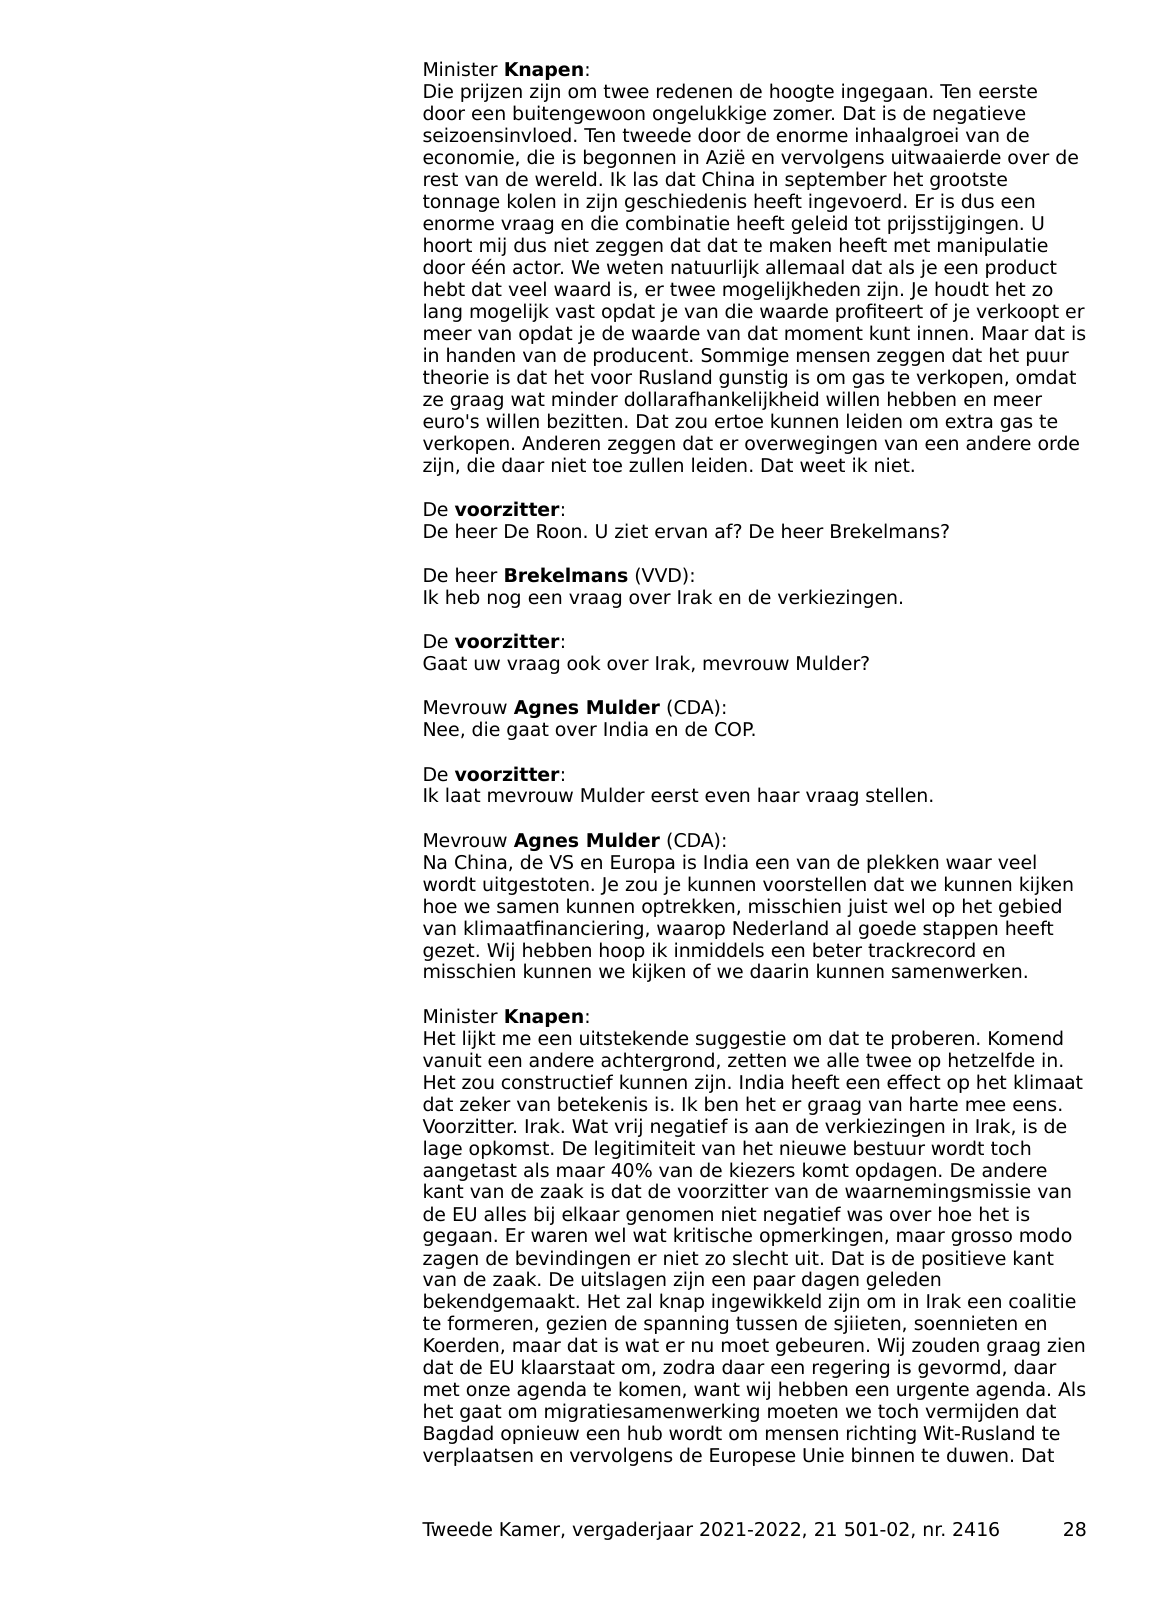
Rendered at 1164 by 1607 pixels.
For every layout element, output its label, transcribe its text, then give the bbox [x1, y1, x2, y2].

text Minister Knapen: [422, 1006, 1087, 1028]
text Het lijkt me een uitstekende suggestie om dat te proberen. Komend vanuit een andere achtergrond, zetten we alle twee op hetzelfde in. Het zou constructief kunnen zijn. India heeft een effect op het klimaat dat zeker van betekenis is. Ik ben het er graag van harte mee eens. [422, 1028, 1087, 1116]
text De voorzitter: [422, 763, 1087, 785]
text De voorzitter: [422, 499, 1087, 521]
text Nee, die gaat over India en de COP. [422, 719, 1087, 741]
text Ik heb nog een vraag over Irak en de verkiezingen. [422, 587, 1087, 609]
text Voorzitter. Irak. Wat vrij negatief is aan de verkiezingen in Irak, is de lage opkomst. De legitimiteit van het nieuwe bestuur wordt toch aangetast als maar 40% van de kiezers komt opdagen. De andere kant van de zaak is dat de voorzitter van de waarnemingsmissie van de EU alles bij elkaar genomen niet negatief was over hoe het is gegaan. Er waren wel wat kritische opmerkingen, maar grosso modo zagen de bevindingen er niet zo slecht uit. Dat is de positieve kant van de zaak. De uitslagen zijn een paar dagen geleden bekendgemaakt. Het zal knap ingewikkeld zijn om in Irak een coalitie te formeren, gezien de spanning tussen de sjiieten, soennieten en Koerden, maar dat is wat er nu moet gebeuren. Wij zouden graag zien dat de EU klaarstaat om, zodra daar een regering is gevormd, daar met onze agenda te komen, want wij hebben een urgente agenda. Als het gaat om migratiesamenwerking moeten we toch vermijden dat Bagdad opnieuw een hub wordt om mensen richting Wit-Rusland te verplaatsen en vervolgens de Europese Unie binnen te duwen. Dat [422, 1116, 1087, 1467]
text Die prijzen zijn om twee redenen de hoogte ingegaan. Ten eerste door een buitengewoon ongelukkige zomer. Dat is de negatieve seizoensinvloed. Ten tweede door de enorme inhaalgroei van de economie, die is begonnen in Azië en vervolgens uitwaaierde over de rest van de wereld. Ik las dat China in september het grootste tonnage kolen in zijn geschiedenis heeft ingevoerd. Er is dus een enorme vraag en die combinatie heeft geleid tot prijsstijgingen. U hoort mij dus niet zeggen dat dat te maken heeft met manipulatie door één actor. We weten natuurlijk allemaal dat als je een product hebt dat veel waard is, er twee mogelijkheden zijn. Je houdt het zo lang mogelijk vast opdat je van die waarde profiteert of je verkoopt er meer van opdat je de waarde van dat moment kunt innen. Maar dat is in handen van de producent. Sommige mensen zeggen dat het puur theorie is dat het voor Rusland gunstig is om gas te verkopen, omdat ze graag wat minder dollarafhankelijkheid willen hebben en meer euro's willen bezitten. Dat zou ertoe kunnen leiden om extra gas te verkopen. Anderen zeggen dat er overwegingen van een andere orde zijn, die daar niet toe zullen leiden. Dat weet ik niet. [422, 81, 1087, 477]
text Minister Knapen: [422, 59, 1087, 81]
text Gaat uw vraag ook over Irak, mevrouw Mulder? [422, 653, 1087, 675]
text Ik laat mevrouw Mulder eerst even haar vraag stellen. [422, 785, 1087, 807]
text De heer Brekelmans (VVD): [422, 565, 1087, 587]
text Na China, de VS en Europa is India een van de plekken waar veel wordt uitgestoten. Je zou je kunnen voorstellen dat we kunnen kijken hoe we samen kunnen optrekken, misschien juist wel op het gebied van klimaatfinanciering, waarop Nederland al goede stappen heeft gezet. Wij hebben hoop ik inmiddels een beter trackrecord en misschien kunnen we kijken of we daarin kunnen samenwerken. [422, 852, 1087, 983]
text Mevrouw Agnes Mulder (CDA): [422, 697, 1087, 719]
text De voorzitter: [422, 631, 1087, 653]
text Mevrouw Agnes Mulder (CDA): [422, 829, 1087, 852]
text De heer De Roon. U ziet ervan af? De heer Brekelmans? [422, 521, 1087, 543]
